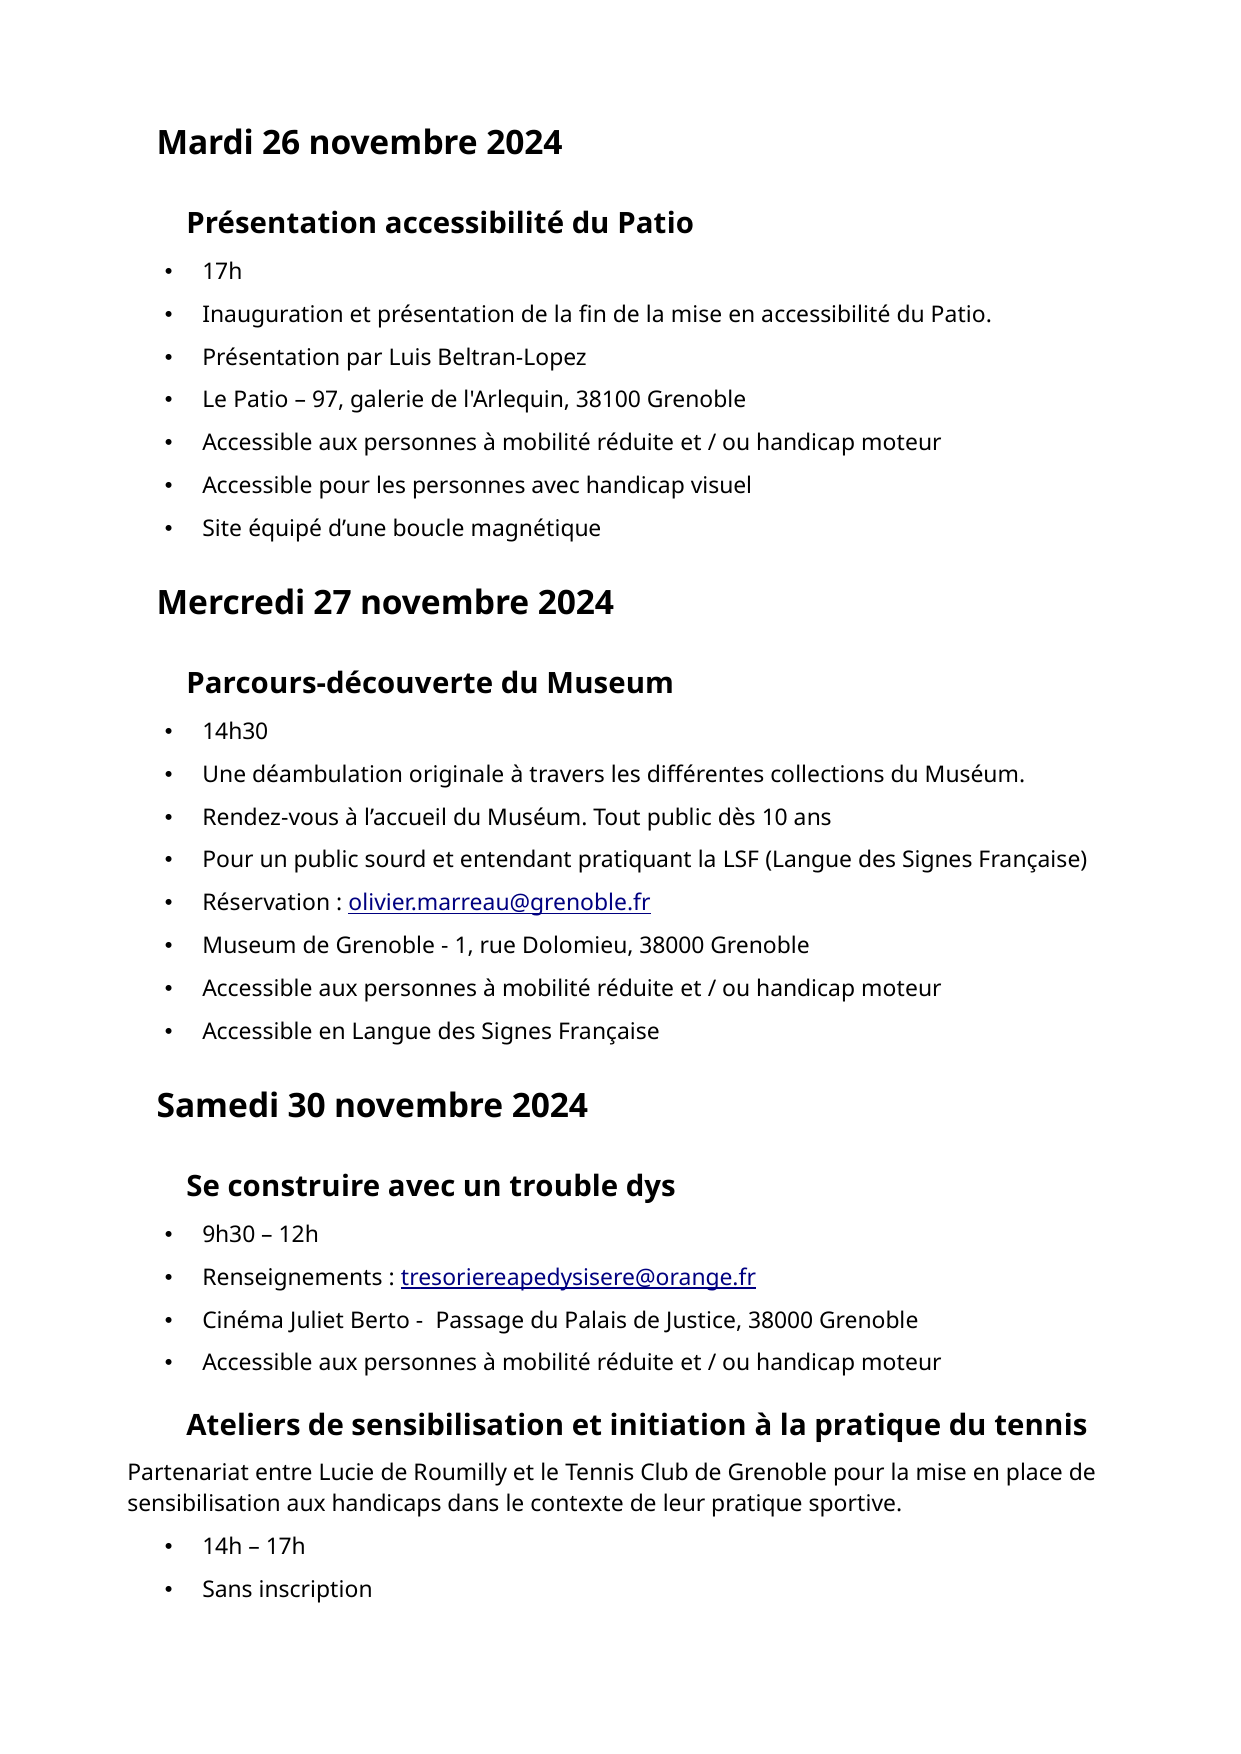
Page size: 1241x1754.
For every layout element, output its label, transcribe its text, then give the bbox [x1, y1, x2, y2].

list Cinéma Juliet Berto - Passage du Palais de Justice, 38000 Grenoble [164, 1303, 1113, 1334]
list Inauguration et présentation de la fin de la mise en accessibilité du Patio. [164, 298, 1113, 329]
subtitle Samedi 30 novembre 2024 [156, 1081, 1113, 1127]
list Pour un public sourd et entendant pratiquant la LSF (Langue des Signes Française) [164, 843, 1113, 874]
subtitle Mardi 26 novembre 2024 [156, 118, 1113, 164]
text Partenariat entre Lucie de Roumilly et le Tennis Club de Grenoble pour la mise en place de sensibilisation aux handicaps dans le contexte de leur pratique sportive. [127, 1456, 1113, 1518]
subtitle Se construire avec un trouble dys [186, 1165, 1113, 1205]
list 14h30 [164, 715, 1113, 746]
list Une déambulation originale à travers les différentes collections du Muséum. [164, 758, 1113, 789]
list Accessible aux personnes à mobilité réduite et / ou handicap moteur [164, 426, 1113, 457]
list 14h – 17h [164, 1530, 1113, 1561]
list Rendez-vous à l’accueil du Muséum. Tout public dès 10 ans [164, 801, 1113, 832]
list Accessible aux personnes à mobilité réduite et / ou handicap moteur [164, 972, 1113, 1003]
list Accessible pour les personnes avec handicap visuel [164, 469, 1113, 500]
list Présentation par Luis Beltran-Lopez [164, 341, 1113, 372]
list Accessible aux personnes à mobilité réduite et / ou handicap moteur [164, 1346, 1113, 1377]
list Sans inscription [164, 1573, 1113, 1604]
list 9h30 – 12h [164, 1218, 1113, 1249]
list Museum de Grenoble - 1, rue Dolomieu, 38000 Grenoble [164, 929, 1113, 960]
list Réservation : olivier.marreau@grenoble.fr [164, 886, 1113, 917]
list Site équipé d’une boucle magnétique [164, 512, 1113, 543]
subtitle Présentation accessibilité du Patio [186, 202, 1113, 242]
subtitle Mercredi 27 novembre 2024 [156, 578, 1113, 624]
list Renseignements : tresoriereapedysisere@orange.fr [164, 1261, 1113, 1292]
list Accessible en Langue des Signes Française [164, 1015, 1113, 1046]
list 17h [164, 255, 1113, 286]
subtitle Ateliers de sensibilisation et initiation à la pratique du tennis [186, 1404, 1113, 1444]
list Le Patio – 97, galerie de l'Arlequin, 38100 Grenoble [164, 383, 1113, 414]
subtitle Parcours-découverte du Museum [186, 662, 1113, 702]
